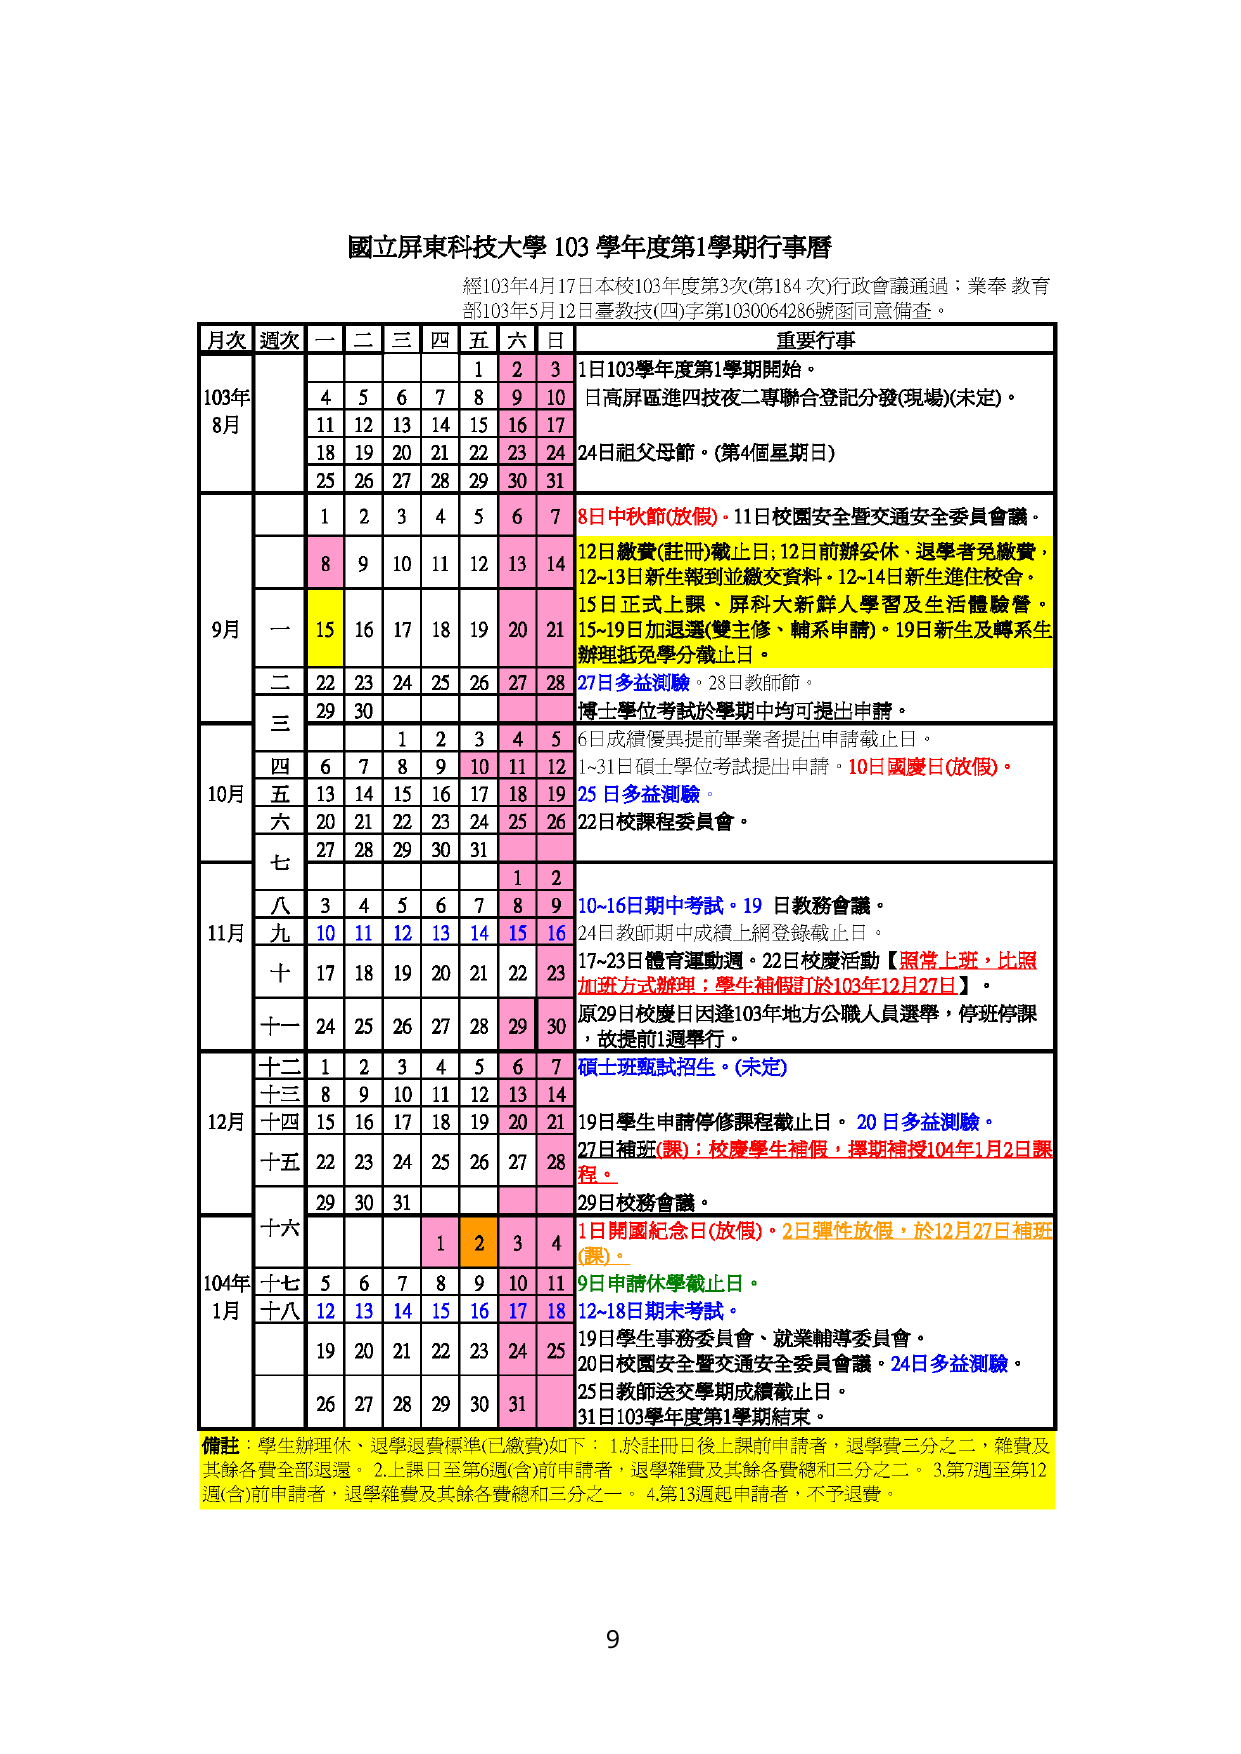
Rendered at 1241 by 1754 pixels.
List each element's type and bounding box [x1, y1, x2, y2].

picture [103, 118, 1151, 1604]
